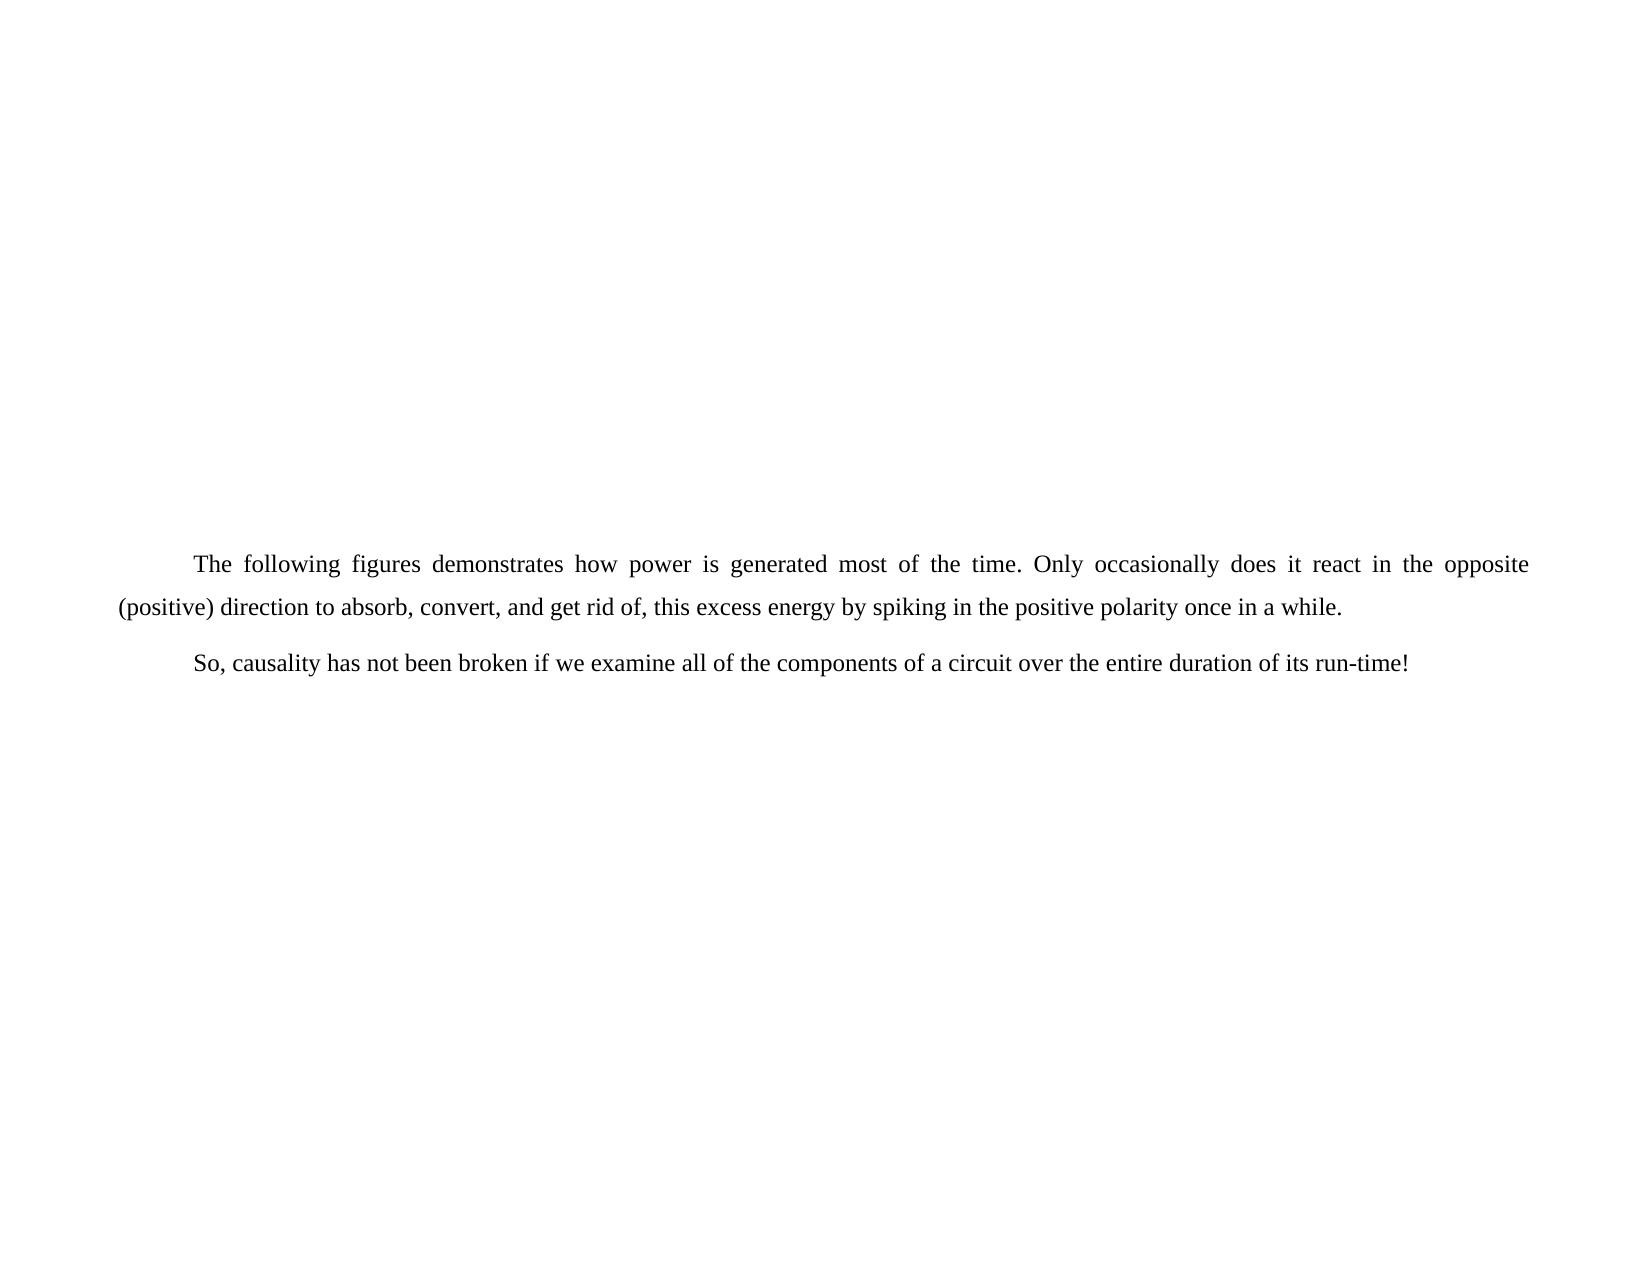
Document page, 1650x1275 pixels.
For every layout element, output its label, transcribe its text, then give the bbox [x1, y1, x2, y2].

text So, causality has not been broken if we examine all of the components of a circuit over the entire duration of its run-time! [118, 648, 1532, 676]
text The following figures demonstrates how power is generated most of the time. Only occasionally does it react in the opposite (positive) direction to absorb, convert, and get rid of, this excess energy by spiking in the positive polarity once in a while. [118, 549, 1532, 621]
